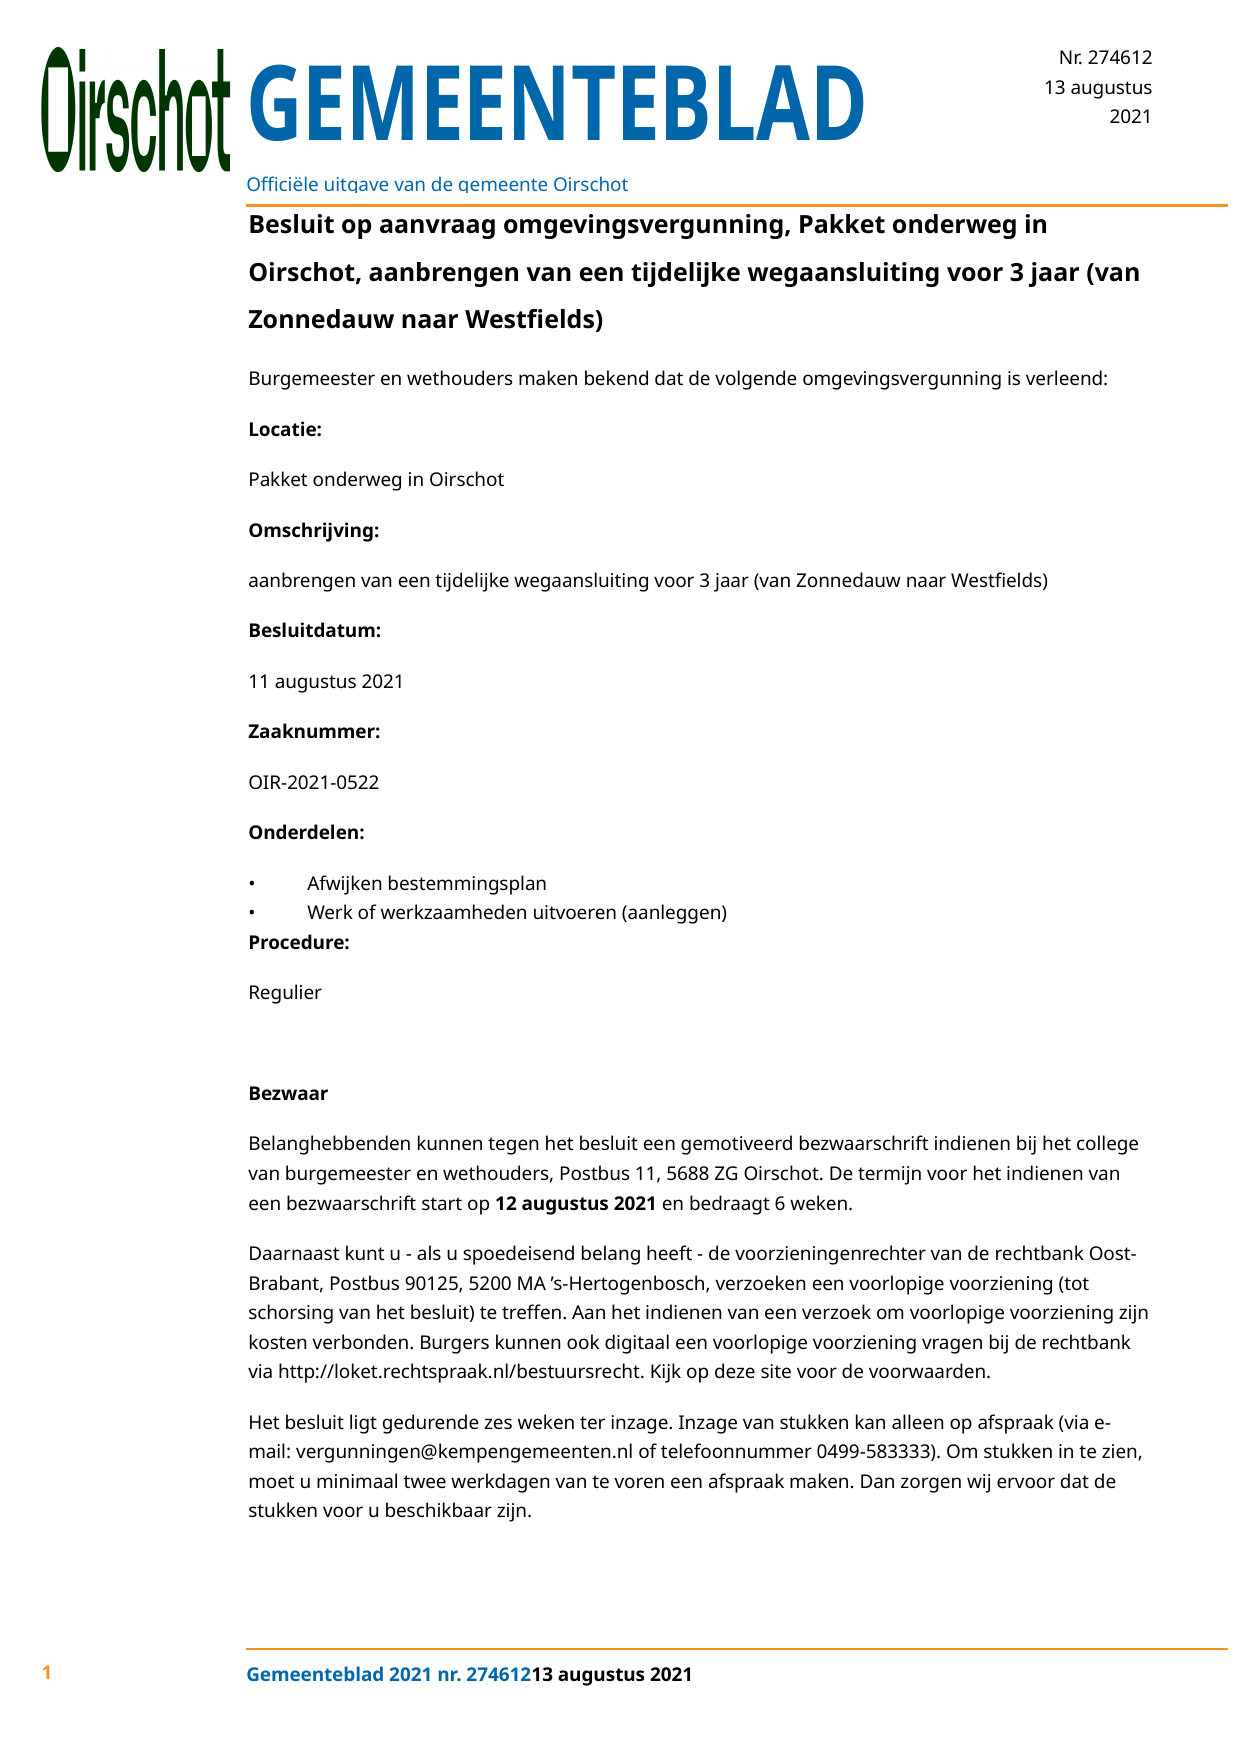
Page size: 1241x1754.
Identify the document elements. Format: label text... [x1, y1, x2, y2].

text Zaaknummer: [248, 718, 1152, 744]
text Locatie: [248, 416, 1152, 442]
text Besluitdatum: [248, 618, 1152, 643]
text Daarnaast kunt u - als u spoedeisend belang heeft - de voorzieningenrechter van de rechtbank Oost-Brabant, Postbus 90125, 5200 MA ’s-Hertogenbosch, verzoeken een voorlopige voorziening (tot schorsing van het besluit) te treffen. Aan het indienen van een verzoek om voorlopige voorziening zijn kosten verbonden. Burgers kunnen ook digitaal een voorlopige voorziening vragen bij de rechtbank via http://loket.rechtspraak.nl/bestuursrecht. Kijk op deze site voor de voorwaarden. [248, 1240, 1152, 1384]
text Belanghebbenden kunnen tegen het besluit een gemotiveerd bezwaarschrift indienen bij het college van burgemeester en wethouders, Postbus 11, 5688 ZG Oirschot. De termijn voor het indienen van een bezwaarschrift start op 12 augustus 2021 en bedraagt 6 weken. [248, 1131, 1152, 1215]
text Regulier [248, 979, 1152, 1005]
text aanbrengen van een tijdelijke wegaansluiting voor 3 jaar (van Zonnedauw naar Westfields) [248, 567, 1152, 593]
text Bezwaar [248, 1080, 1152, 1106]
text OIR-2021-0522 [248, 769, 1152, 794]
list Werk of werkzaamheden uitvoeren (aanleggen) [248, 899, 1152, 925]
picture [41, 47, 231, 172]
text Omschrijving: [248, 517, 1152, 542]
text Procedure: [248, 929, 1152, 954]
text Besluit op aanvraag omgevingsvergunning, Pakket onderweg in Oirschot, aanbrengen van een tijdelijke wegaansluiting voor 3 jaar (van Zonnedauw naar Westfields) [248, 207, 1152, 336]
text 11 augustus 2021 [248, 668, 1152, 694]
text Onderdelen: [248, 819, 1152, 845]
list Afwijken bestemmingsplan [248, 870, 1152, 895]
text Het besluit ligt gedurende zes weken ter inzage. Inzage van stukken kan alleen op afspraak (via e-mail: vergunningen@kempengemeenten.nl of telefoonnummer 0499-583333). Om stukken in te zien, moet u minimaal twee werkdagen van te voren een afspraak maken. Dan zorgen wij ervoor dat de stukken voor u beschikbaar zijn. [248, 1409, 1152, 1523]
text Burgemeester en wethouders maken bekend dat de volgende omgevingsvergunning is verleend: [248, 366, 1152, 391]
text Pakket onderweg in Oirschot [248, 466, 1152, 492]
